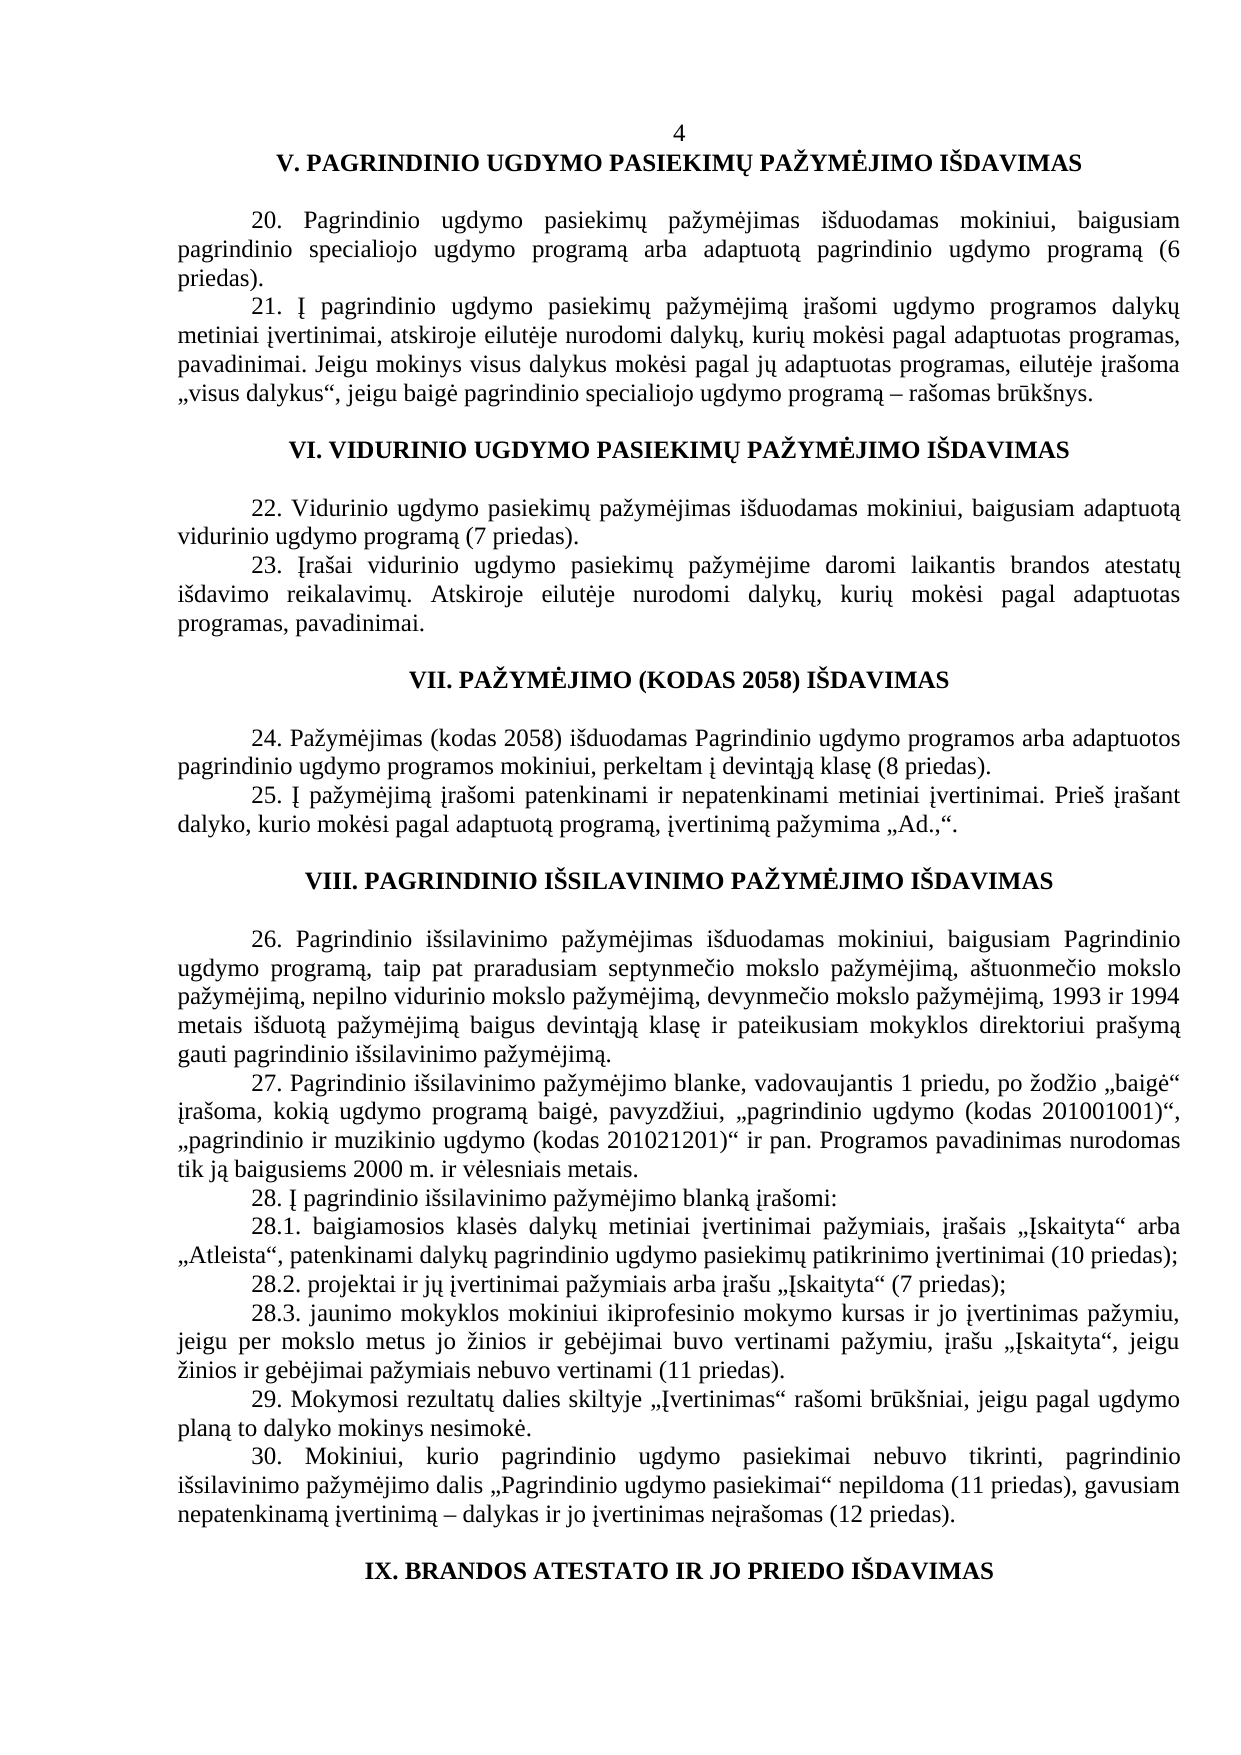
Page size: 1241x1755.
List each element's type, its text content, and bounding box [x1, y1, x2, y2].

text 22. Vidurinio ugdymo pasiekimų pažymėjimas išduodamas mokiniui, baigusiam adaptuotą vidurinio ugdymo programą (7 priedas). [177, 493, 1181, 550]
text 24. Pažymėjimas (kodas 2058) išduodamas Pagrindinio ugdymo programos arba adaptuotos pagrindinio ugdymo programos mokiniui, perkeltam į devintąją klasę (8 priedas). [177, 723, 1181, 780]
text VII. PAŽYMĖJIMO (KODAS 2058) IŠDAVIMAS [177, 665, 1181, 694]
text 25. Į pažymėjimą įrašomi patenkinami ir nepatenkinami metiniai įvertinimai. Prieš įrašant dalyko, kurio mokėsi pagal adaptuotą programą, įvertinimą pažymima „Ad.,“. [177, 780, 1181, 838]
text 20. Pagrindinio ugdymo pasiekimų pažymėjimas išduodamas mokiniui, baigusiam pagrindinio specialiojo ugdymo programą arba adaptuotą pagrindinio ugdymo programą (6 priedas). [177, 205, 1181, 291]
text 29. Mokymosi rezultatų dalies skiltyje „Įvertinimas“ rašomi brūkšniai, jeigu pagal ugdymo planą to dalyko mokinys nesimokė. [177, 1384, 1181, 1441]
text 28.3. jaunimo mokyklos mokiniui ikiprofesinio mokymo kursas ir jo įvertinimas pažymiu, jeigu per mokslo metus jo žinios ir gebėjimai buvo vertinami pažymiu, įrašu „Įskaityta“, jeigu žinios ir gebėjimai pažymiais nebuvo vertinami (11 priedas). [177, 1298, 1181, 1384]
text 27. Pagrindinio išsilavinimo pažymėjimo blanke, vadovaujantis 1 priedu, po žodžio „baigė“ įrašoma, kokią ugdymo programą baigė, pavyzdžiui, „pagrindinio ugdymo (kodas 201001001)“, „pagrindinio ir muzikinio ugdymo (kodas 201021201)“ ir pan. Programos pavadinimas nurodomas tik ją baigusiems 2000 m. ir vėlesniais metais. [177, 1068, 1181, 1183]
text VI. VIDURINIO UGDYMO PASIEKIMŲ PAŽYMĖJIMO IŠDAVIMAS [177, 435, 1181, 464]
text 30. Mokiniui, kurio pagrindinio ugdymo pasiekimai nebuvo tikrinti, pagrindinio išsilavinimo pažymėjimo dalis „Pagrindinio ugdymo pasiekimai“ nepildoma (11 priedas), gavusiam nepatenkinamą įvertinimą – dalykas ir jo įvertinimas neįrašomas (12 priedas). [177, 1441, 1181, 1528]
text 23. Įrašai vidurinio ugdymo pasiekimų pažymėjime daromi laikantis brandos atestatų išdavimo reikalavimų. Atskiroje eilutėje nurodomi dalykų, kurių mokėsi pagal adaptuotas programas, pavadinimai. [177, 550, 1181, 636]
text V. PAGRINDINIO UGDYMO PASIEKIMŲ PAŽYMĖJIMO IŠDAVIMAS [177, 148, 1181, 176]
text 28. Į pagrindinio išsilavinimo pažymėjimo blanką įrašomi: [177, 1183, 1181, 1211]
text 28.2. projektai ir jų įvertinimai pažymiais arba įrašu „Įskaityta“ (7 priedas); [177, 1269, 1181, 1298]
text VIII. PAGRINDINIO IŠSILAVINIMO PAŽYMĖJIMO IŠDAVIMAS [177, 866, 1181, 895]
text IX. BRANDOS ATESTATO IR JO PRIEDO IŠDAVIMAS [177, 1556, 1181, 1585]
text 28.1. baigiamosios klasės dalykų metiniai įvertinimai pažymiais, įrašais „Įskaityta“ arba „Atleista“, patenkinami dalykų pagrindinio ugdymo pasiekimų patikrinimo įvertinimai (10 priedas); [177, 1211, 1181, 1269]
text 26. Pagrindinio išsilavinimo pažymėjimas išduodamas mokiniui, baigusiam Pagrindinio ugdymo programą, taip pat praradusiam septynmečio mokslo pažymėjimą, aštuonmečio mokslo pažymėjimą, nepilno vidurinio mokslo pažymėjimą, devynmečio mokslo pažymėjimą, 1993 ir 1994 metais išduotą pažymėjimą baigus devintąją klasę ir pateikusiam mokyklos direktoriui prašymą gauti pagrindinio išsilavinimo pažymėjimą. [177, 924, 1181, 1068]
text 21. Į pagrindinio ugdymo pasiekimų pažymėjimą įrašomi ugdymo programos dalykų metiniai įvertinimai, atskiroje eilutėje nurodomi dalykų, kurių mokėsi pagal adaptuotas programas, pavadinimai. Jeigu mokinys visus dalykus mokėsi pagal jų adaptuotas programas, eilutėje įrašoma „visus dalykus“, jeigu baigė pagrindinio specialiojo ugdymo programą – rašomas brūkšnys. [177, 291, 1181, 406]
